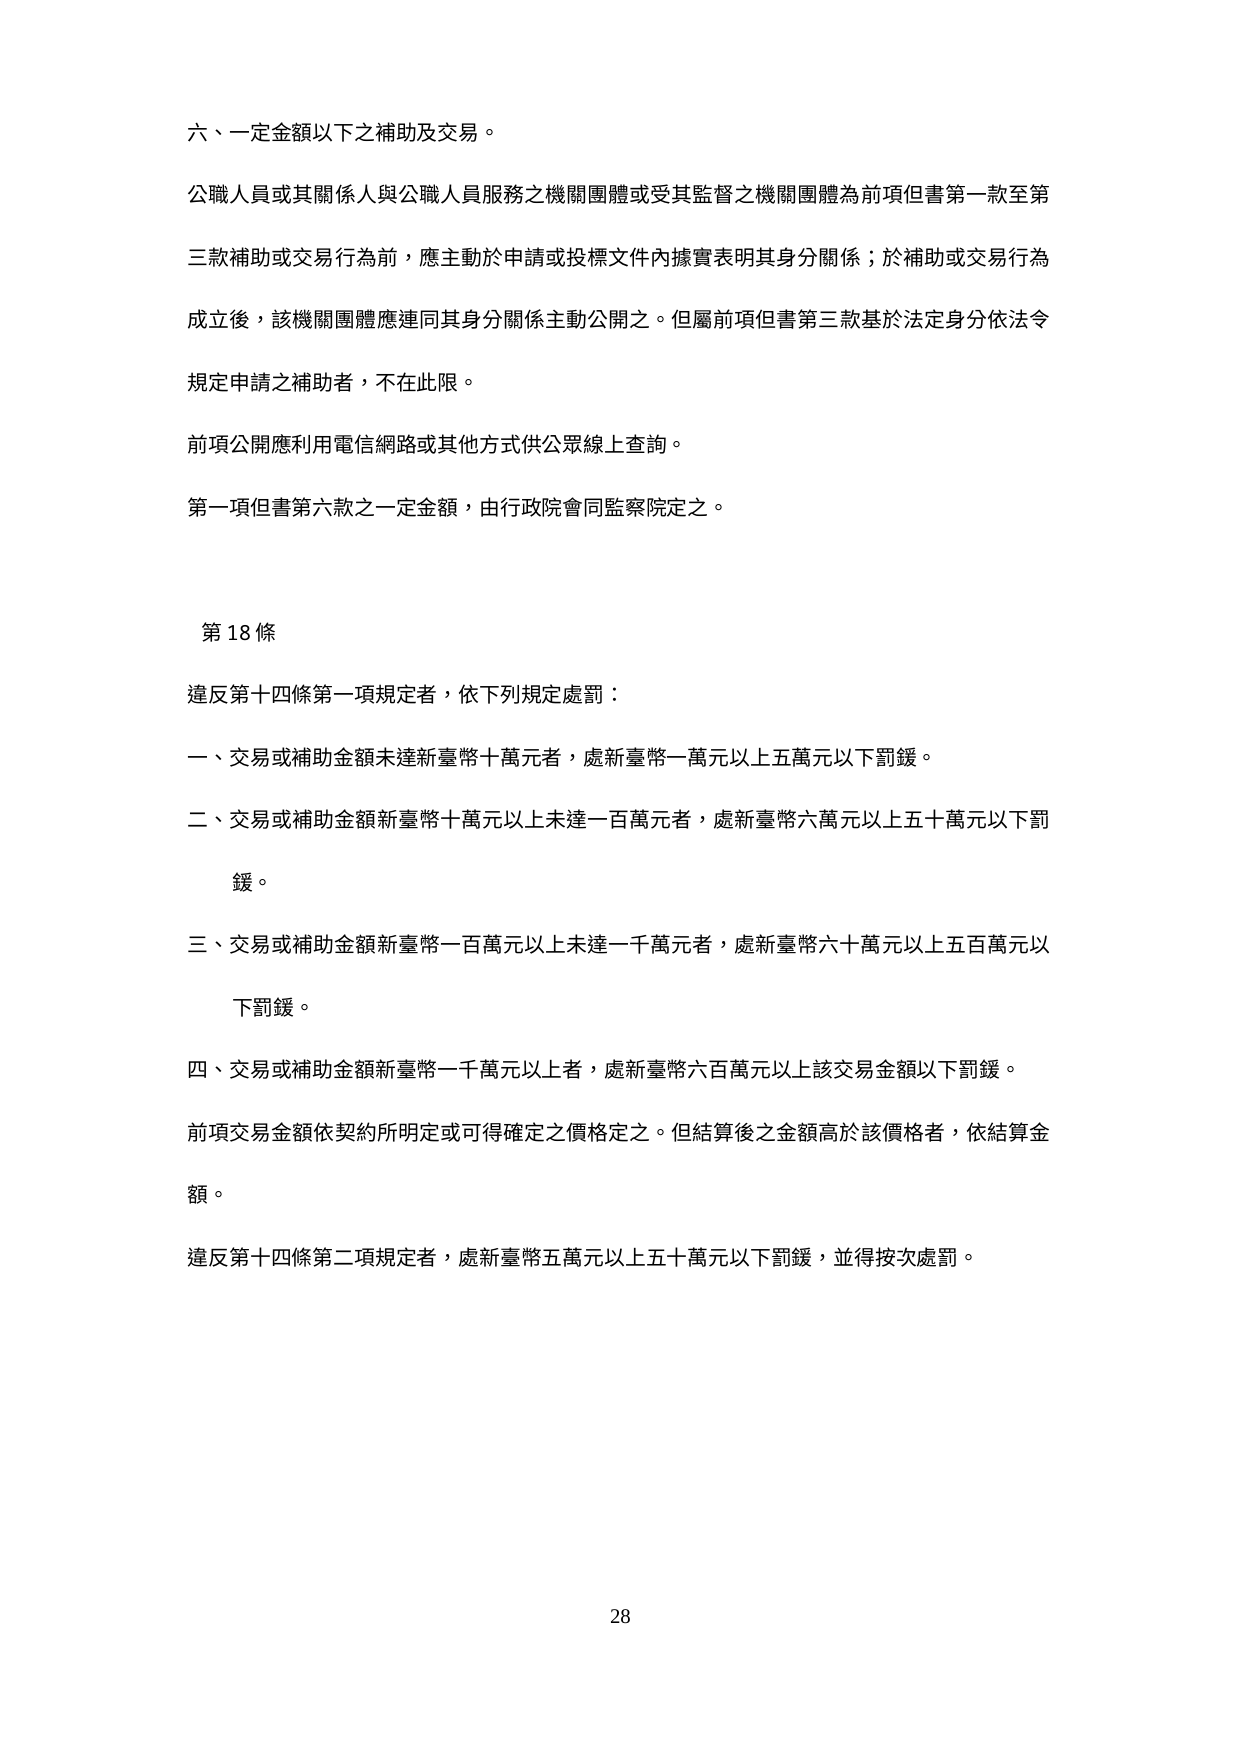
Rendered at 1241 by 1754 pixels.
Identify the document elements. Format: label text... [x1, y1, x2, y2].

text 前項交易金額依契約所明定或可得確定之價格定之。但結算後之金額高於該價格者，依結算金額。 [187, 1089, 1053, 1214]
text 四、交易或補助金額新臺幣一千萬元以上者，處新臺幣六百萬元以上該交易金額以下罰鍰。 [187, 1027, 1053, 1089]
text 前項公開應利用電信網路或其他方式供公眾線上查詢。 [187, 402, 1053, 464]
text 三、交易或補助金額新臺幣一百萬元以上未達一千萬元者，處新臺幣六十萬元以上五百萬元以下罰鍰。 [187, 902, 1053, 1027]
text 違反第十四條第一項規定者，依下列規定處罰： [187, 652, 1053, 714]
text 一、交易或補助金額未達新臺幣十萬元者，處新臺幣一萬元以上五萬元以下罰鍰。 [187, 714, 1053, 777]
text 違反第十四條第二項規定者，處新臺幣五萬元以上五十萬元以下罰鍰，並得按次處罰。 [187, 1214, 1053, 1277]
text 公職人員或其關係人與公職人員服務之機關團體或受其監督之機關團體為前項但書第一款至第三款補助或交易行為前，應主動於申請或投標文件內據實表明其身分關係；於補助或交易行為成立後，該機關團體應連同其身分關係主動公開之。但屬前項但書第三款基於法定身分依法令規定申請之補助者，不在此限。 [187, 152, 1053, 402]
text 二、交易或補助金額新臺幣十萬元以上未達一百萬元者，處新臺幣六萬元以上五十萬元以下罰鍰。 [187, 777, 1053, 902]
text 第一項但書第六款之一定金額，由行政院會同監察院定之。 [187, 464, 1053, 527]
text 第18條 [114, 589, 1146, 652]
text 六、一定金額以下之補助及交易。 [187, 89, 1053, 152]
